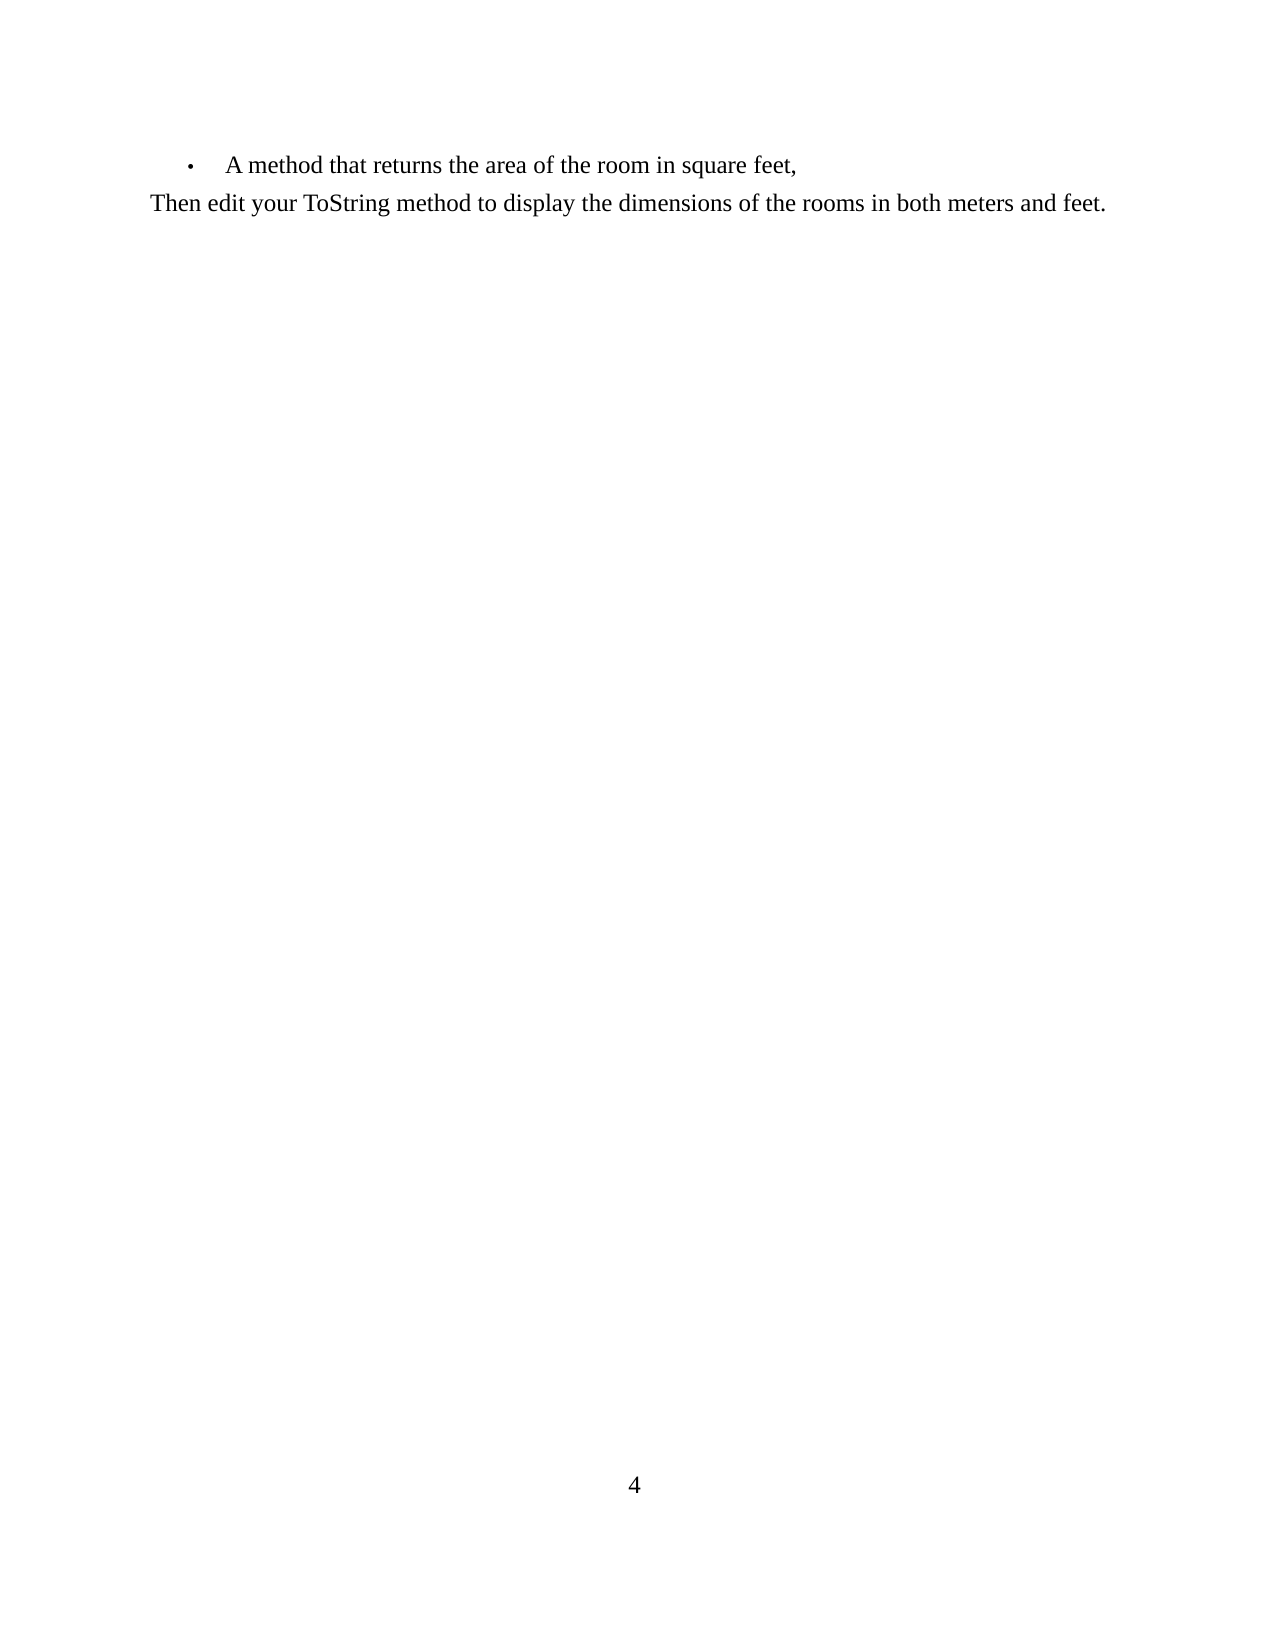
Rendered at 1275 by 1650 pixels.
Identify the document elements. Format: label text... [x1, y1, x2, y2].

list A method that returns the area of the room in square feet, [187, 150, 1125, 179]
text Then edit your ToString method to display the dimensions of the rooms in both meters and feet. [150, 188, 1125, 216]
